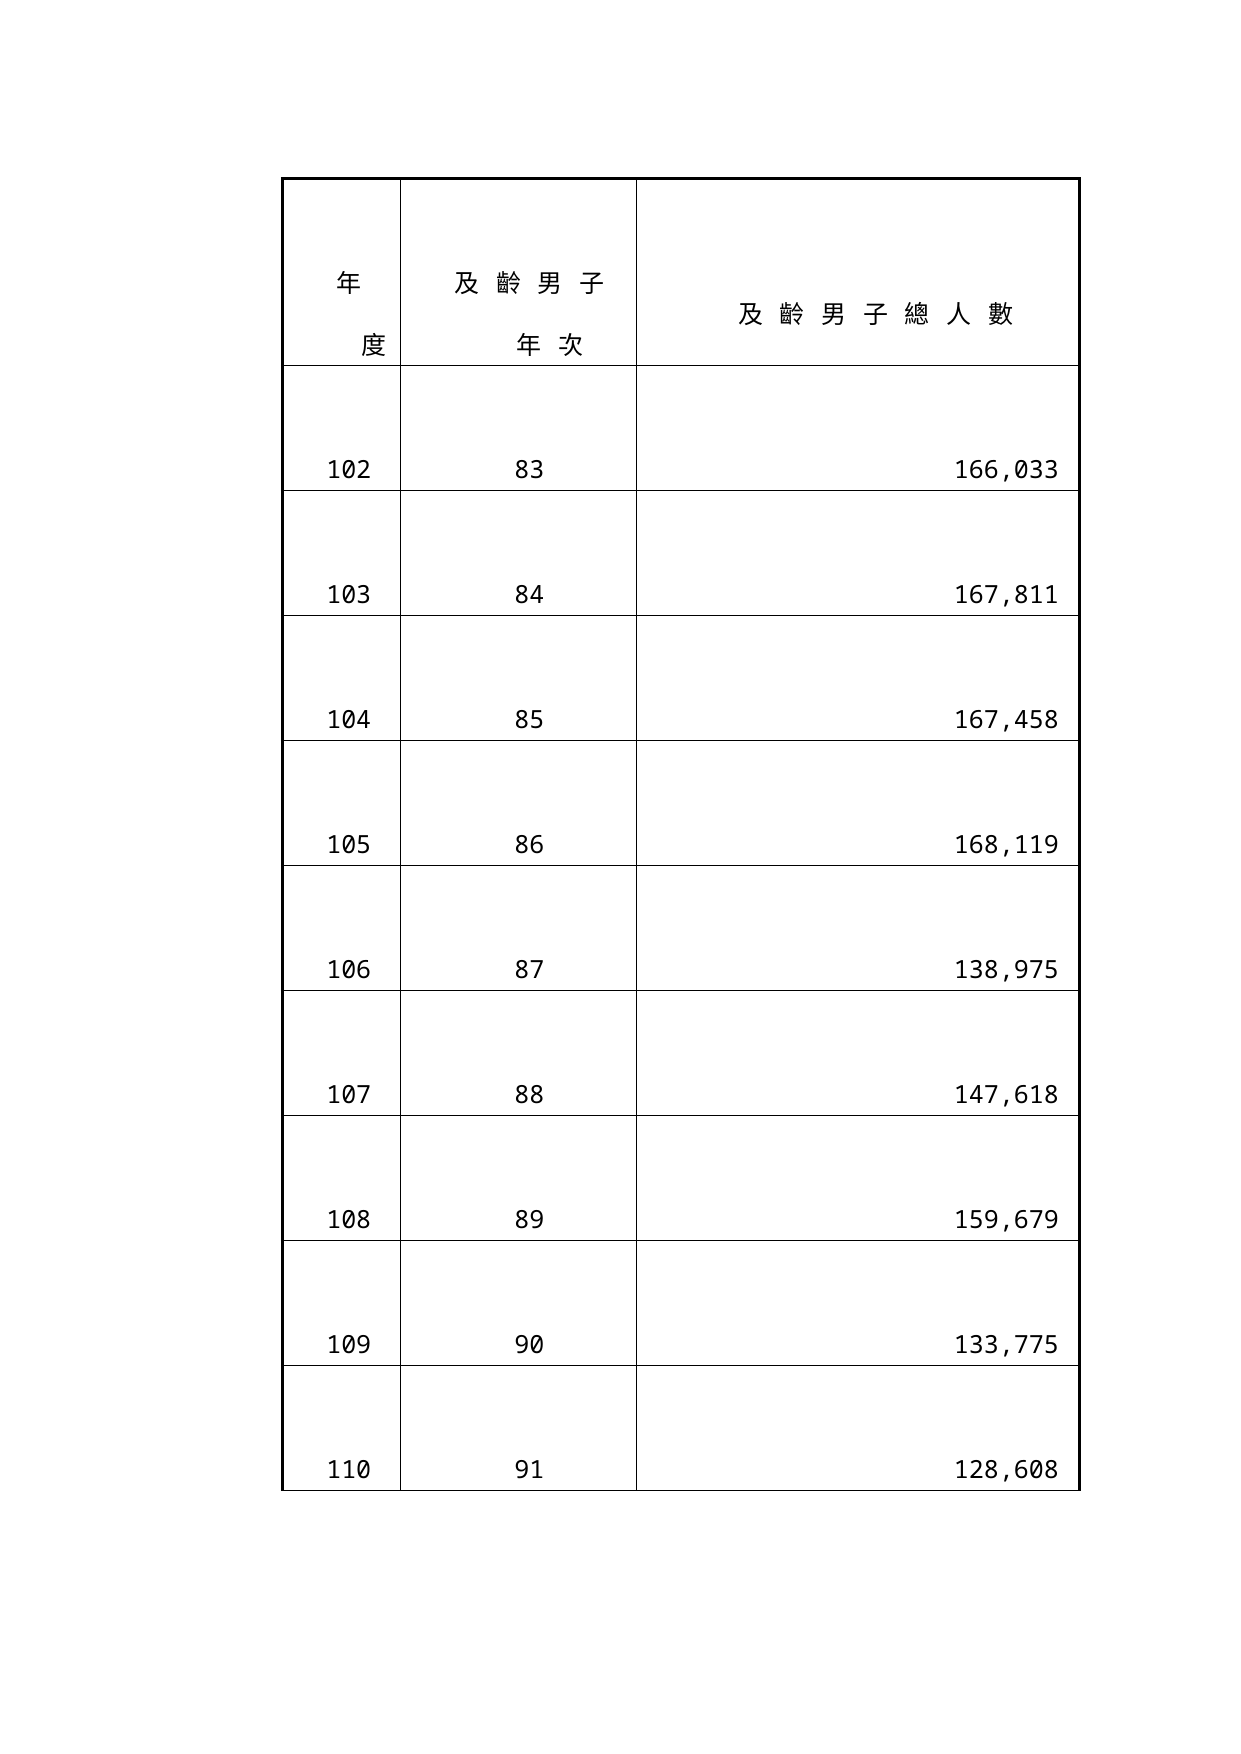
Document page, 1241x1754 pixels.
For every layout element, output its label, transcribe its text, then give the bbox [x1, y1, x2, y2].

table_header 年度 [284, 180, 400, 365]
table_cell 86 [401, 741, 636, 865]
table_cell 105 [284, 741, 400, 865]
table_cell 138,975 [637, 866, 1078, 990]
table_cell 110 [284, 1366, 400, 1490]
table_header 及齡男子總人數 [637, 180, 1078, 365]
table_cell 103 [284, 491, 400, 615]
table_cell 108 [284, 1116, 400, 1240]
table_cell 167,458 [637, 616, 1078, 740]
table_cell 90 [401, 1241, 636, 1365]
table_cell 84 [401, 491, 636, 615]
table_cell 109 [284, 1241, 400, 1365]
table_cell 106 [284, 866, 400, 990]
table_cell 128,608 [637, 1366, 1078, 1490]
table_cell 89 [401, 1116, 636, 1240]
table_cell 133,775 [637, 1241, 1078, 1365]
table_cell 85 [401, 616, 636, 740]
table_cell 147,618 [637, 991, 1078, 1115]
table_cell 88 [401, 991, 636, 1115]
table_cell 107 [284, 991, 400, 1115]
table_cell 91 [401, 1366, 636, 1490]
table_cell 87 [401, 866, 636, 990]
table_cell 102 [284, 366, 400, 490]
table_cell 83 [401, 366, 636, 490]
table_cell 168,119 [637, 741, 1078, 865]
table_cell 166,033 [637, 366, 1078, 490]
table_cell 104 [284, 616, 400, 740]
table_cell 167,811 [637, 491, 1078, 615]
table_header 及齡男子年次 [401, 180, 636, 365]
table_cell 159,679 [637, 1116, 1078, 1240]
